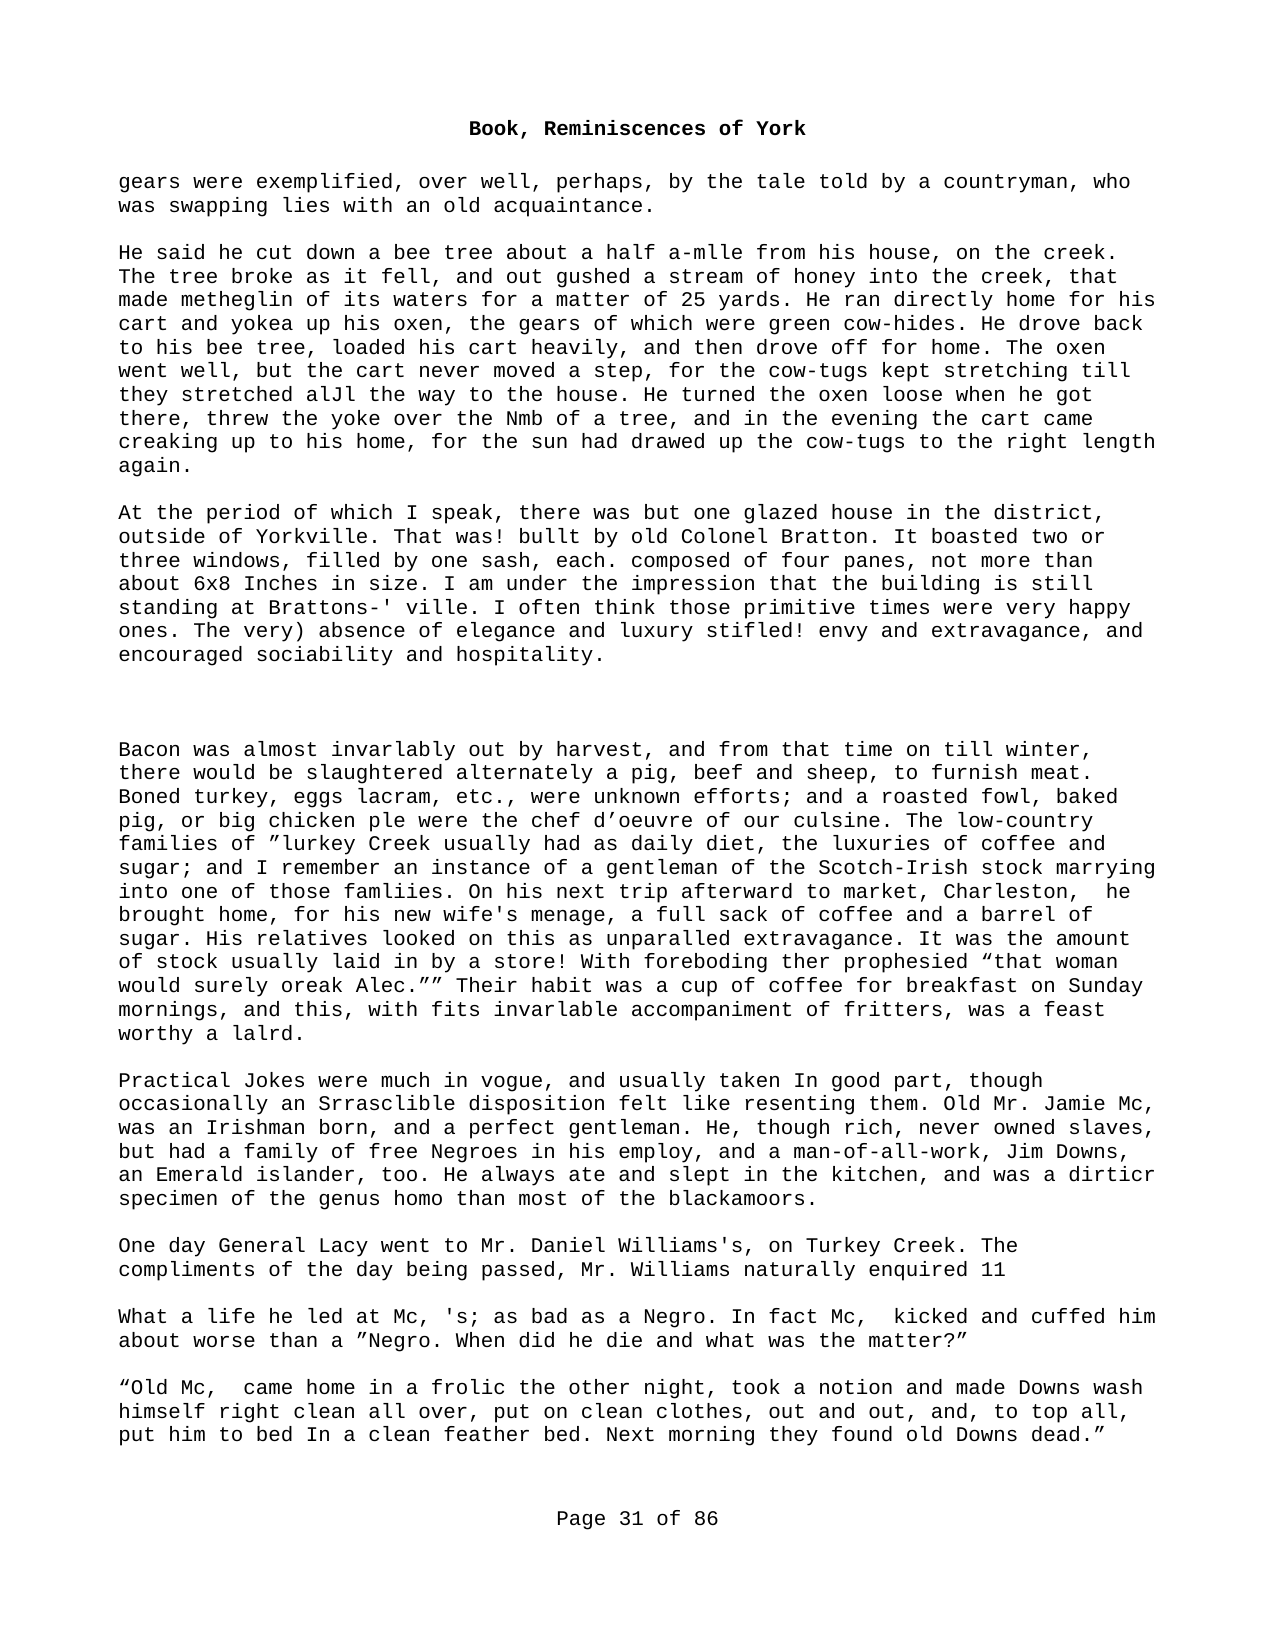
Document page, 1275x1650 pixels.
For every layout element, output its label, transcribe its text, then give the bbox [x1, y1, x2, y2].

text Bacon was almost invarlably out by harvest, and from that time on till winter, there would be slaughtered alternately a pig, beef and sheep, to furnish meat. Boned turkey, eggs lacram, etc., were unknown efforts; and a roasted fowl, baked pig, or big chicken ple were the chef d’oeuvre of our culsine. The low-country families of ”lurkey Creek usually had as daily diet, the luxuries of coffee and sugar; and I remember an instance of a gentleman of the Scotch-Irish stock marrying into one of those famliies. On his next trip afterward to market, Charleston, he brought home, for his new wife's menage, a full sack of coffee and a barrel of sugar. His relatives looked on this as unparalled extravagance. It was the amount of stock usually laid in by a store! With foreboding ther prophesied “that woman would surely oreak Alec.”” Their habit was a cup of coffee for breakfast on Sunday mornings, and this, with fits invarlable accompaniment of fritters, was a feast worthy a lalrd. [118, 739, 1157, 1046]
text “Old Mc, came home in a frolic the other night, took a notion and made Downs wash himself right clean all over, put on clean clothes, out and out, and, to top all, put him to bed In a clean feather bed. Next morning they found old Downs dead.” [118, 1377, 1157, 1448]
text He said he cut down a bee tree about a half a-mlle from his house, on the creek. The tree broke as it fell, and out gushed a stream of honey into the creek, that made metheglin of its waters for a matter of 25 yards. He ran directly home for his cart and yokea up his oxen, the gears of which were green cow-hides. He drove back to his bee tree, loaded his cart heavily, and then drove off for home. The oxen went well, but the cart never moved a step, for the cow-tugs kept stretching till they stretched alJl the way to the house. He turned the oxen loose when he got there, threw the yoke over the Nmb of a tree, and in the evening the cart came creaking up to his home, for the sun had drawed up the cow-tugs to the right length again. [118, 242, 1157, 479]
text What a life he led at Mc, 's; as bad as a Negro. In fact Mc, kicked and cuffed him about worse than a ”Negro. When did he die and what was the matter?” [118, 1306, 1157, 1353]
text gears were exemplified, over well, perhaps, by the tale told by a countryman, who was swapping lies with an old acquaintance. [118, 171, 1157, 218]
text At the period of which I speak, there was but one glazed house in the district, outside of Yorkville. That was! bullt by old Colonel Bratton. It boasted two or three windows, filled by one sash, each. composed of four panes, not more than about 6x8 Inches in size. I am under the impression that the building is still standing at Brattons-' ville. I often think those primitive times were very happy ones. The very) absence of elegance and luxury stifled! envy and extravagance, and encouraged sociability and hospitality. [118, 502, 1157, 668]
text Practical Jokes were much in vogue, and usually taken In good part, though occasionally an Srrasclible disposition felt like resenting them. Old Mr. Jamie Mc, was an Irishman born, and a perfect gentleman. He, though rich, never owned slaves, but had a family of free Negroes in his employ, and a man-of-all-work, Jim Downs, an Emerald islander, too. He always ate and slept in the kitchen, and was a dirticr specimen of the genus homo than most of the blackamoors. [118, 1070, 1157, 1212]
text One day General Lacy went to Mr. Daniel Williams's, on Turkey Creek. The compliments of the day being passed, Mr. Williams naturally enquired 11 [118, 1235, 1157, 1283]
